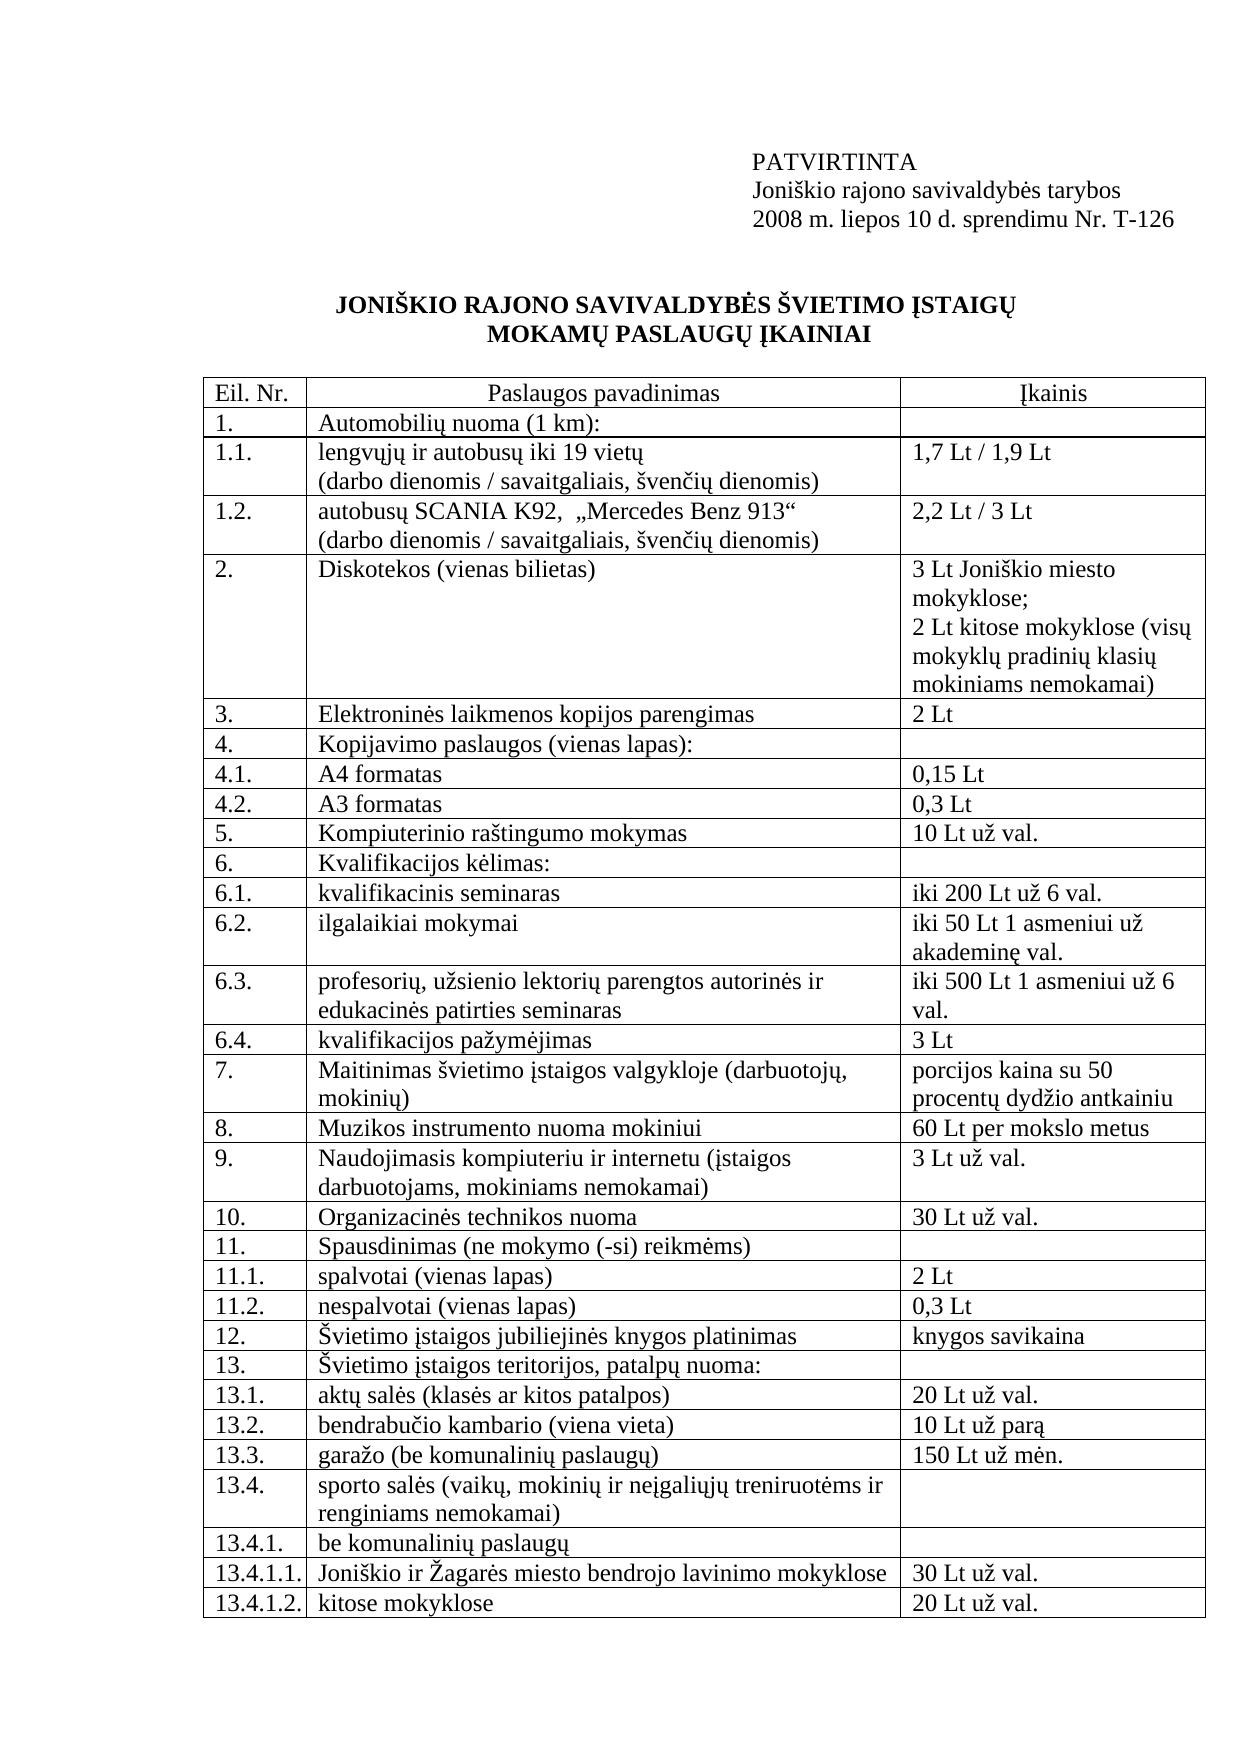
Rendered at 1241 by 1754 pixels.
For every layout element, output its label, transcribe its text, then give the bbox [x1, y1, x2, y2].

table_cell 60 Lt per mokslo metus [901, 1113, 1205, 1142]
table_cell 13.4.1.1. [204, 1558, 306, 1587]
table_header Eil. Nr. [204, 378, 306, 407]
table_cell 4. [204, 729, 306, 758]
table_cell 6. [204, 848, 306, 877]
table_cell 150 Lt už mėn. [901, 1440, 1205, 1469]
table_cell 2 Lt [901, 1261, 1205, 1290]
table_cell 13. [204, 1351, 306, 1379]
table_cell garažo (be komunalinių paslaugų) [307, 1440, 900, 1469]
table_cell 13.2. [204, 1410, 306, 1439]
table_cell bendrabučio kambario (viena vieta) [307, 1410, 900, 1439]
table_cell 1. [204, 408, 306, 436]
table_cell 0,3 Lt [901, 789, 1205, 817]
table_cell 3 Lt [901, 1025, 1205, 1054]
table_cell 3 Lt už val. [901, 1143, 1205, 1201]
table_header Paslaugos pavadinimas [307, 378, 900, 407]
table_cell 0,3 Lt [901, 1291, 1205, 1320]
table_cell kitose mokyklose [307, 1588, 900, 1617]
text Joniškio rajono savivaldybės švietimo įstaigų [177, 291, 1181, 319]
table_cell Diskotekos (vienas bilietas) [307, 555, 900, 698]
table_cell 13.4. [204, 1470, 306, 1527]
table_cell knygos savikaina [901, 1321, 1205, 1349]
table_cell profesorių, užsienio lektorių parengtos autorinės ir edukacinės patirties seminaras [307, 966, 900, 1024]
table_cell Švietimo įstaigos jubiliejinės knygos platinimas [307, 1321, 900, 1349]
table_cell 4.2. [204, 789, 306, 817]
table_cell 10. [204, 1202, 306, 1230]
table_cell 11.1. [204, 1261, 306, 1290]
table_cell Kopijavimo paslaugos (vienas lapas): [307, 729, 900, 758]
table_cell [901, 848, 1205, 877]
table_cell 30 Lt už val. [901, 1202, 1205, 1230]
text Joniškio rajono savivaldybės tarybos [177, 176, 1181, 204]
table_cell sporto salės (vaikų, mokinių ir neįgaliųjų treniruotėms ir renginiams nemokamai) [307, 1470, 900, 1527]
table_cell 0,15 Lt [901, 759, 1205, 788]
table_cell [901, 408, 1205, 436]
table_cell Kompiuterinio raštingumo mokymas [307, 819, 900, 847]
table_cell 8. [204, 1113, 306, 1142]
table_cell 9. [204, 1143, 306, 1201]
table_cell 6.4. [204, 1025, 306, 1054]
table_cell kvalifikacijos pažymėjimas [307, 1025, 900, 1054]
table_cell 13.3. [204, 1440, 306, 1469]
table_header Įkainis [901, 378, 1205, 407]
table_cell 2. [204, 555, 306, 698]
table_cell Automobilių nuoma (1 km): [307, 408, 900, 436]
table_cell Švietimo įstaigos teritorijos, patalpų nuoma: [307, 1351, 900, 1379]
table_cell 12. [204, 1321, 306, 1349]
table_cell ilgalaikiai mokymai [307, 908, 900, 965]
table_cell Naudojimasis kompiuteriu ir internetu (įstaigos darbuotojams, mokiniams nemokamai) [307, 1143, 900, 1201]
table_cell 13.4.1. [204, 1528, 306, 1557]
table_cell spalvotai (vienas lapas) [307, 1261, 900, 1290]
table_cell Organizacinės technikos nuoma [307, 1202, 900, 1230]
table_cell 6.1. [204, 878, 306, 907]
table_cell 3. [204, 699, 306, 728]
table_cell 13.1. [204, 1380, 306, 1409]
table_cell 20 Lt už val. [901, 1380, 1205, 1409]
table_cell 3 Lt Joniškio miesto mokyklose; 2 Lt kitose mokyklose (visų mokyklų pradinių klasių mokiniams nemokamai) [901, 555, 1205, 698]
table_cell [901, 1528, 1205, 1557]
table_cell autobusų SCANIA K92, „Mercedes Benz 913“ (darbo dienomis / savaitgaliais, švenčių dienomis) [307, 496, 900, 553]
table_cell aktų salės (klasės ar kitos patalpos) [307, 1380, 900, 1409]
table_cell [901, 1470, 1205, 1527]
table_cell be komunalinių paslaugų [307, 1528, 900, 1557]
text PATVIRTINTA [477, 147, 1181, 176]
table_cell 2,2 Lt / 3 Lt [901, 496, 1205, 553]
table_cell [901, 729, 1205, 758]
table_cell iki 500 Lt 1 asmeniui už 6 val. [901, 966, 1205, 1024]
table_cell A4 formatas [307, 759, 900, 788]
table_cell 10 Lt už val. [901, 819, 1205, 847]
table_cell [901, 1351, 1205, 1379]
table_cell 5. [204, 819, 306, 847]
table_cell iki 200 Lt už 6 val. [901, 878, 1205, 907]
table_cell Joniškio ir Žagarės miesto bendrojo lavinimo mokyklose [307, 1558, 900, 1587]
table_cell Elektroninės laikmenos kopijos parengimas [307, 699, 900, 728]
table_cell 13.4.1.2. [204, 1588, 306, 1617]
table_cell 6.3. [204, 966, 306, 1024]
table_cell 30 Lt už val. [901, 1558, 1205, 1587]
table_cell 1,7 Lt / 1,9 Lt [901, 438, 1205, 495]
table_cell 11. [204, 1231, 306, 1260]
table_cell A3 formatas [307, 789, 900, 817]
table_cell 11.2. [204, 1291, 306, 1320]
table_cell 1.1. [204, 438, 306, 495]
table_cell 4.1. [204, 759, 306, 788]
table_cell 2 Lt [901, 699, 1205, 728]
text 2008 m. liepos 10 d. sprendimu Nr. T-126 [177, 204, 1181, 233]
table_cell 1.2. [204, 496, 306, 553]
table_cell Muzikos instrumento nuoma mokiniui [307, 1113, 900, 1142]
table_cell 6.2. [204, 908, 306, 965]
table_cell 10 Lt už parą [901, 1410, 1205, 1439]
table_cell lengvųjų ir autobusų iki 19 vietų (darbo dienomis / savaitgaliais, švenčių dienomis) [307, 438, 900, 495]
text mokamų paslaugų įkainiai [177, 319, 1181, 348]
table_cell kvalifikacinis seminaras [307, 878, 900, 907]
table_cell 7. [204, 1055, 306, 1112]
table_cell 20 Lt už val. [901, 1588, 1205, 1617]
table_cell nespalvotai (vienas lapas) [307, 1291, 900, 1320]
table_cell Spausdinimas (ne mokymo (-si) reikmėms) [307, 1231, 900, 1260]
table_cell iki 50 Lt 1 asmeniui už akademinę val. [901, 908, 1205, 965]
table_cell Maitinimas švietimo įstaigos valgykloje (darbuotojų, mokinių) [307, 1055, 900, 1112]
table_cell porcijos kaina su 50 procentų dydžio antkainiu [901, 1055, 1205, 1112]
table_cell Kvalifikacijos kėlimas: [307, 848, 900, 877]
table_cell [901, 1231, 1205, 1260]
